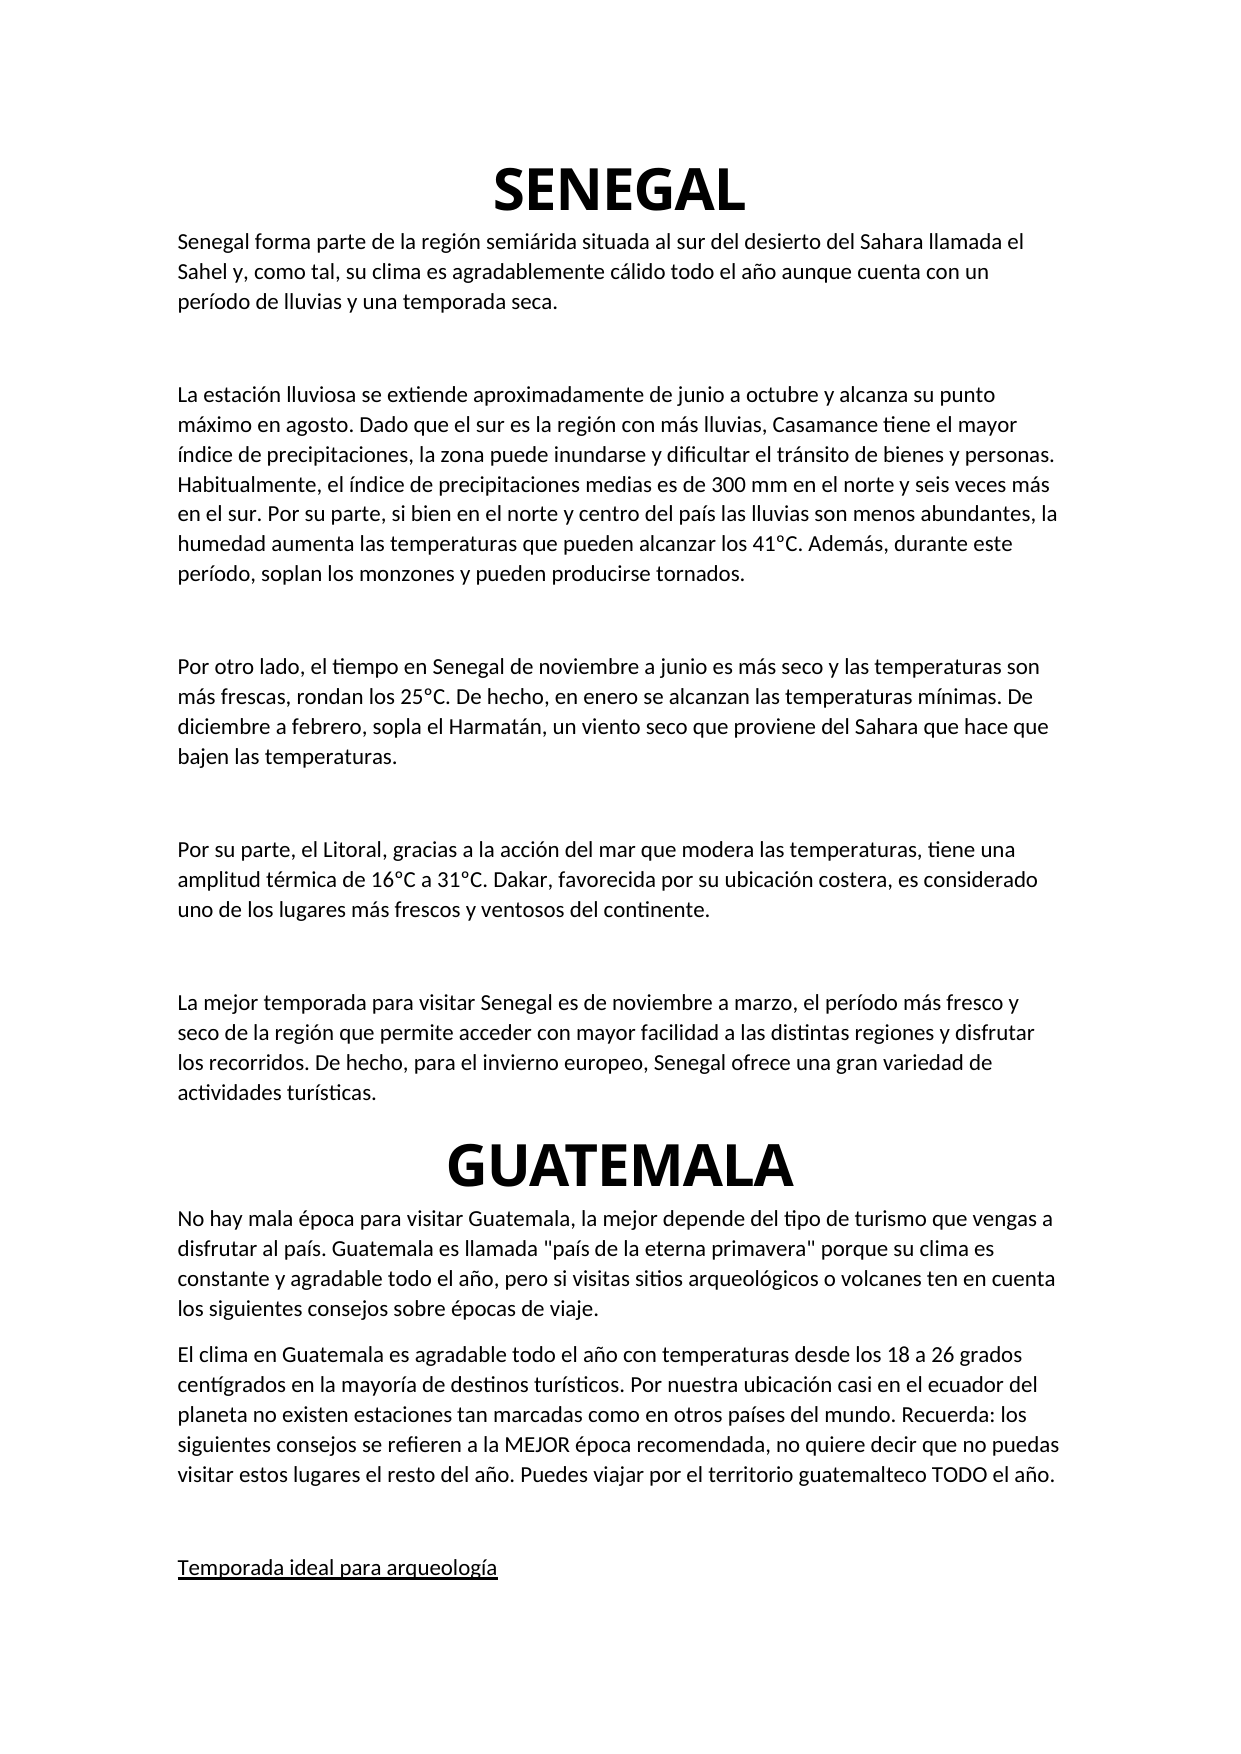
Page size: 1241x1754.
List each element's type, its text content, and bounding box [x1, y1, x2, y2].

text Temporada ideal para arqueología [177, 1553, 1063, 1581]
text Senegal forma parte de la región semiárida situada al sur del desierto del Sahara llamada el Sahel y, como tal, su clima es agradablemente cálido todo el año aunque cuenta con un período de lluvias y una temporada seca. [177, 227, 1063, 315]
title GUATEMALA [177, 1124, 1063, 1204]
text La mejor temporada para visitar Senegal es de noviembre a marzo, el período más fresco y seco de la región que permite acceder con mayor facilidad a las distintas regiones y disfrutar los recorridos. De hecho, para el invierno europeo, Senegal ofrece una gran variedad de actividades turísticas. [177, 988, 1063, 1106]
text No hay mala época para visitar Guatemala, la mejor depende del tipo de turismo que vengas a disfrutar al país. Guatemala es llamada "país de la eterna primavera" porque su clima es constante y agradable todo el año, pero si visitas sitios arqueológicos o volcanes ten en cuenta los siguientes consejos sobre épocas de viaje. [177, 1204, 1063, 1322]
text Por otro lado, el tiempo en Senegal de noviembre a junio es más seco y las temperaturas son más frescas, rondan los 25ºC. De hecho, en enero se alcanzan las temperaturas mínimas. De diciembre a febrero, sopla el Harmatán, un viento seco que proviene del Sahara que hace que bajen las temperaturas. [177, 652, 1063, 770]
title SENEGAL [177, 148, 1063, 227]
text La estación lluviosa se extiende aproximadamente de junio a octubre y alcanza su punto máximo en agosto. Dado que el sur es la región con más lluvias, Casamance tiene el mayor índice de precipitaciones, la zona puede inundarse y dificultar el tránsito de bienes y personas. Habitualmente, el índice de precipitaciones medias es de 300 mm en el norte y seis veces más en el sur. Por su parte, si bien en el norte y centro del país las lluvias son menos abundantes, la humedad aumenta las temperaturas que pueden alcanzar los 41ºC. Además, durante este período, soplan los monzones y pueden producirse tornados. [177, 380, 1063, 587]
text El clima en Guatemala es agradable todo el año con temperaturas desde los 18 a 26 grados centígrados en la mayoría de destinos turísticos. Por nuestra ubicación casi en el ecuador del planeta no existen estaciones tan marcadas como en otros países del mundo. Recuerda: los siguientes consejos se refieren a la MEJOR época recomendada, no quiere decir que no puedas visitar estos lugares el resto del año. Puedes viajar por el territorio guatemalteco TODO el año. [177, 1340, 1063, 1488]
text Por su parte, el Litoral, gracias a la acción del mar que modera las temperaturas, tiene una amplitud térmica de 16ºC a 31ºC. Dakar, favorecida por su ubicación costera, es considerado uno de los lugares más frescos y ventosos del continente. [177, 835, 1063, 923]
